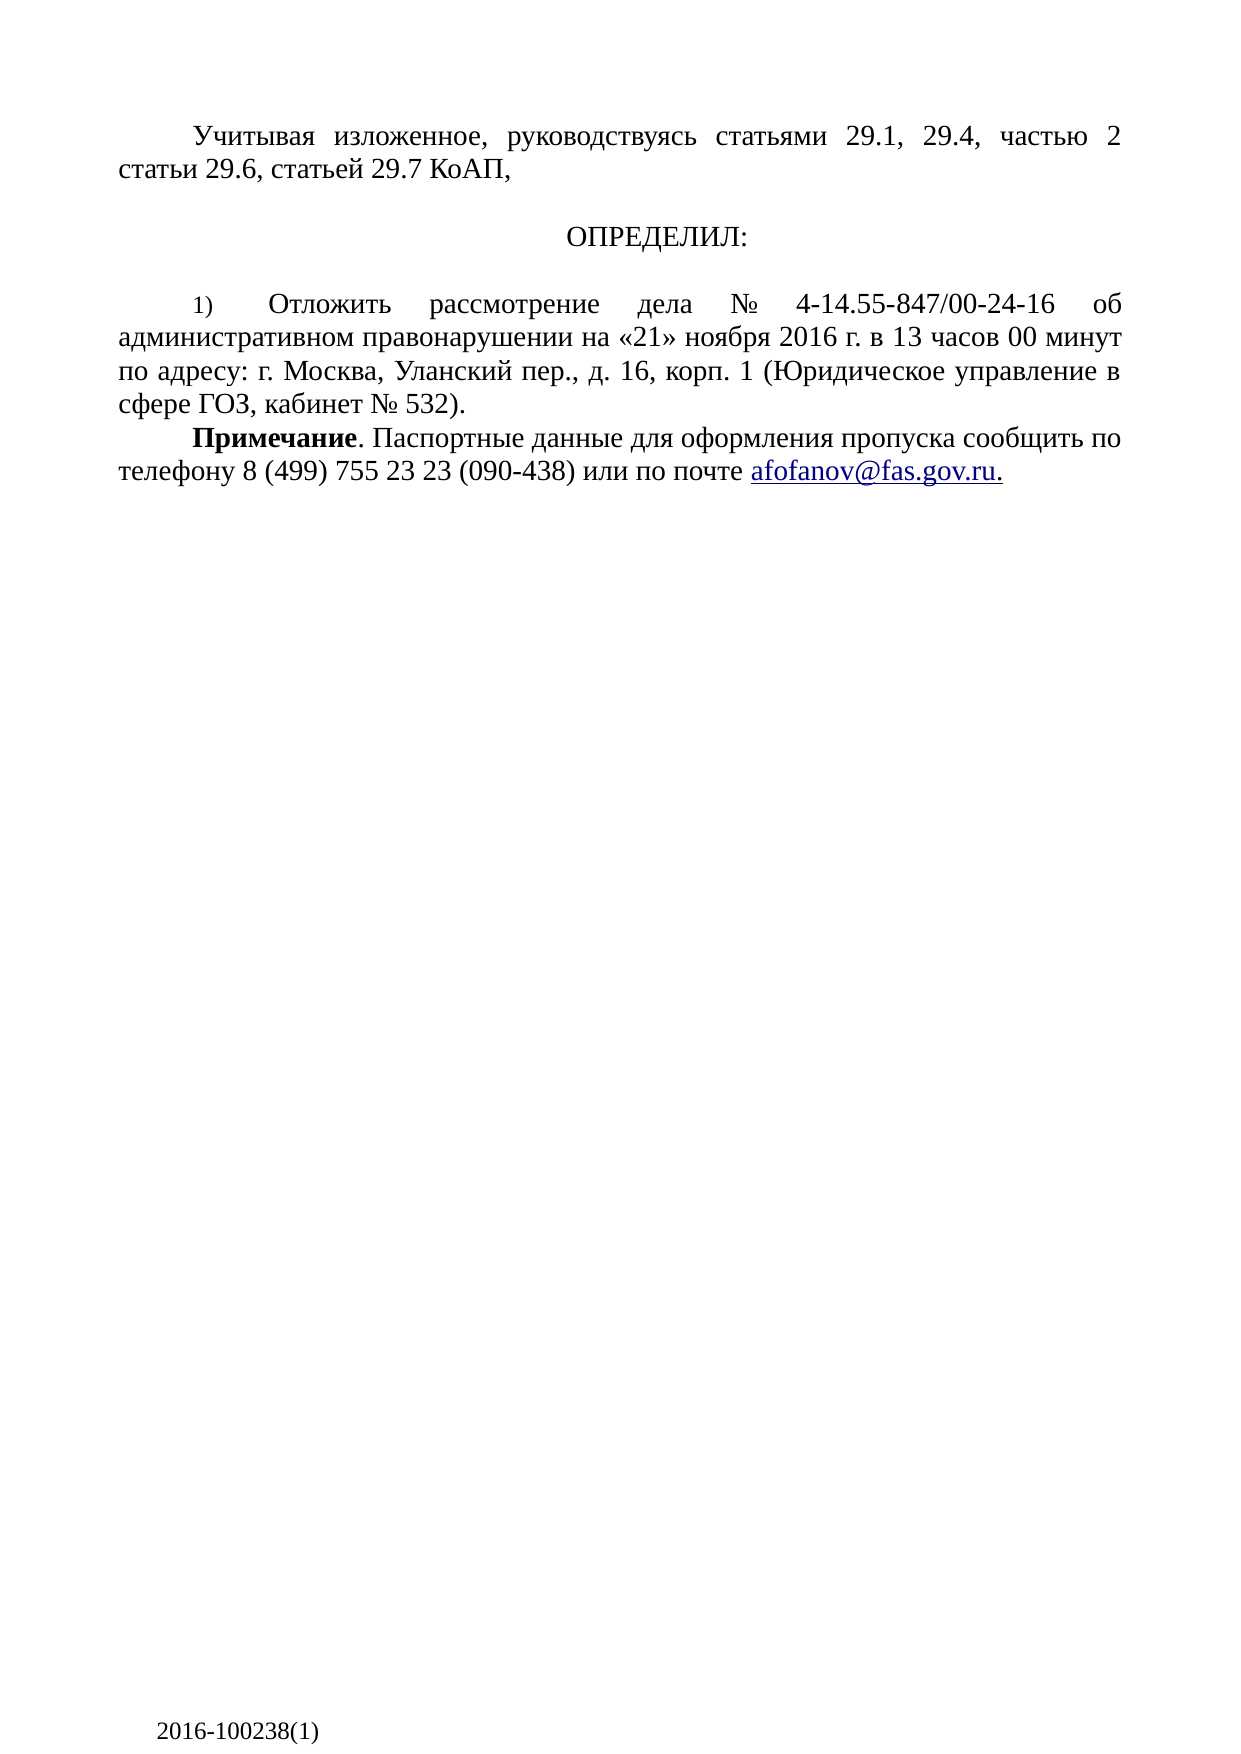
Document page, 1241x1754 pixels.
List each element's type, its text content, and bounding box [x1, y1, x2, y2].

text Учитывая изложенное, руководствуясь статьями 29.1, 29.4, частью 2 статьи 29.6, статьей 29.7 КоАП, [118, 118, 1122, 185]
list Отложить рассмотрение дела № 4-14.55-847/00-24-16 об административном правонарушении на «21» ноября 2016 г. в 13 часов 00 минут по адресу: г. Москва, Уланский пер., д. 16, корп. 1 (Юридическое управление в сфере ГОЗ, кабинет № 532). [118, 286, 1122, 420]
text Примечание. Паспортные данные для оформления пропуска сообщить по телефону 8 (499) 755 23 23 (090-438) или по почте afofanov@fas.gov.ru. [118, 420, 1122, 487]
text ОПРЕДЕЛИЛ: [118, 219, 1122, 252]
